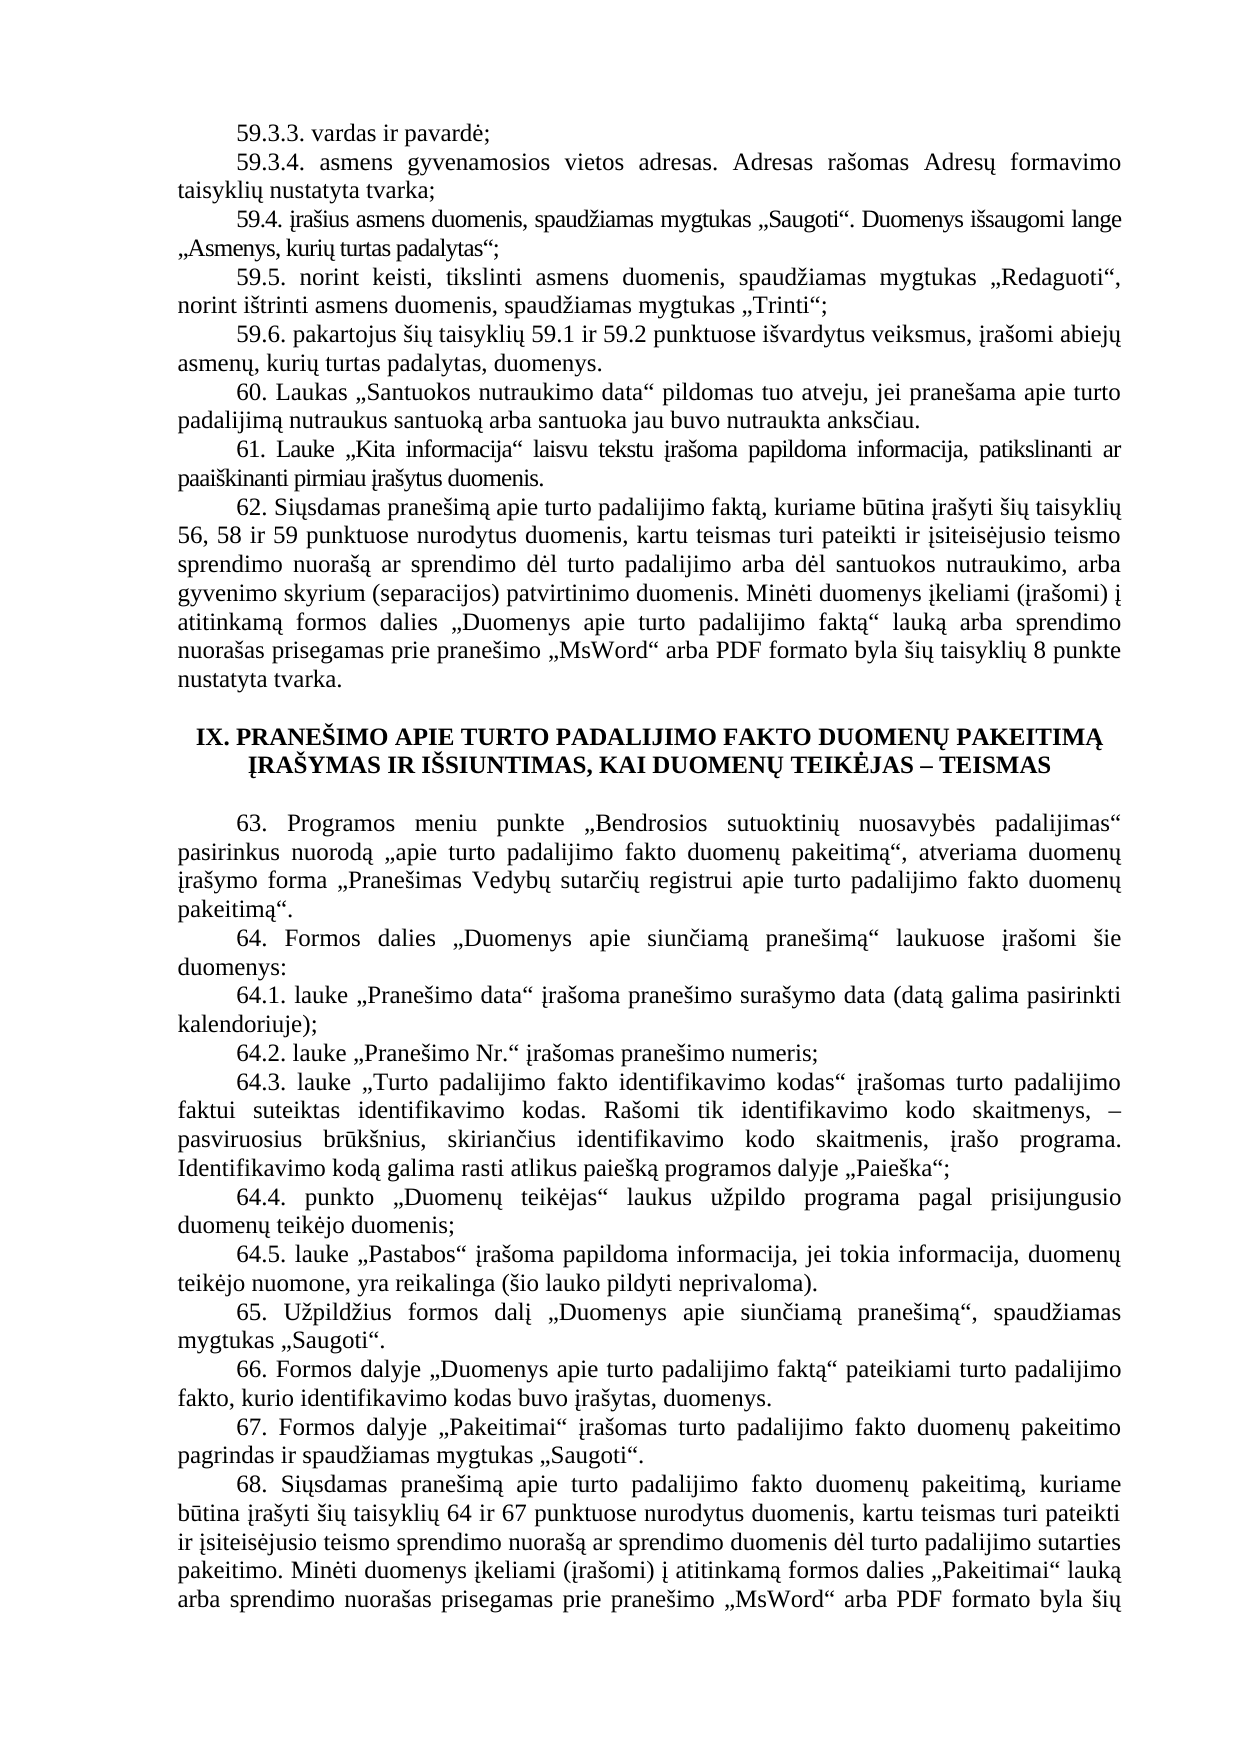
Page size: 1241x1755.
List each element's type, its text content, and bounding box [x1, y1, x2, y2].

text 64.1. lauke „Pranešimo data“ įrašoma pranešimo surašymo data (datą galima pasirinkti kalendoriuje); [177, 981, 1122, 1038]
text 66. Formos dalyje „Duomenys apie turto padalijimo faktą“ pateikiami turto padalijimo fakto, kurio identifikavimo kodas buvo įrašytas, duomenys. [177, 1354, 1122, 1412]
text 68. Siųsdamas pranešimą apie turto padalijimo fakto duomenų pakeitimą, kuriame būtina įrašyti šių taisyklių 64 ir 67 punktuose nurodytus duomenis, kartu teismas turi pateikti ir įsiteisėjusio teismo sprendimo nuorašą ar sprendimo duomenis dėl turto padalijimo sutarties pakeitimo. Minėti duomenys įkeliami (įrašomi) į atitinkamą formos dalies „Pakeitimai“ lauką arba sprendimo nuorašas prisegamas prie pranešimo „MsWord“ arba PDF formato byla šių [177, 1469, 1122, 1613]
text 59.4. įrašius asmens duomenis, spaudžiamas mygtukas „Saugoti“. Duomenys išsaugomi lange „Asmenys, kurių turtas padalytas“; [177, 204, 1122, 262]
text 59.6. pakartojus šių taisyklių 59.1 ir 59.2 punktuose išvardytus veiksmus, įrašomi abiejų asmenų, kurių turtas padalytas, duomenys. [177, 319, 1122, 377]
text 62. Siųsdamas pranešimą apie turto padalijimo faktą, kuriame būtina įrašyti šių taisyklių 56, 58 ir 59 punktuose nurodytus duomenis, kartu teismas turi pateikti ir įsiteisėjusio teismo sprendimo nuorašą ar sprendimo dėl turto padalijimo arba dėl santuokos nutraukimo, arba gyvenimo skyrium (separacijos) patvirtinimo duomenis. Minėti duomenys įkeliami (įrašomi) į atitinkamą formos dalies „Duomenys apie turto padalijimo faktą“ lauką arba sprendimo nuorašas prisegamas prie pranešimo „MsWord“ arba PDF formato byla šių taisyklių 8 punkte nustatyta tvarka. [177, 492, 1122, 693]
text 63. Programos meniu punkte „Bendrosios sutuoktinių nuosavybės padalijimas“ pasirinkus nuorodą „apie turto padalijimo fakto duomenų pakeitimą“, atveriama duomenų įrašymo forma „Pranešimas Vedybų sutarčių registrui apie turto padalijimo fakto duomenų pakeitimą“. [177, 808, 1122, 923]
text 67. Formos dalyje „Pakeitimai“ įrašomas turto padalijimo fakto duomenų pakeitimo pagrindas ir spaudžiamas mygtukas „Saugoti“. [177, 1412, 1122, 1469]
text 59.3.3. vardas ir pavardė; [177, 118, 1122, 147]
text 64.4. punkto „Duomenų teikėjas“ laukus užpildo programa pagal prisijungusio duomenų teikėjo duomenis; [177, 1182, 1122, 1239]
text 59.5. norint keisti, tikslinti asmens duomenis, spaudžiamas mygtukas „Redaguoti“, norint ištrinti asmens duomenis, spaudžiamas mygtukas „Trinti“; [177, 262, 1122, 319]
text 64.3. lauke „Turto padalijimo fakto identifikavimo kodas“ įrašomas turto padalijimo faktui suteiktas identifikavimo kodas. Rašomi tik identifikavimo kodo skaitmenys, – pasviruosius brūkšnius, skiriančius identifikavimo kodo skaitmenis, įrašo programa. Identifikavimo kodą galima rasti atlikus paiešką programos dalyje „Paieška“; [177, 1067, 1122, 1182]
text IX. Pranešimo apie turto padalijimo fakto duomenų pakeitimą įrašymas ir išsiuntimas, KAI duomenų teikėjas – TEISMAS [177, 722, 1122, 779]
text 64. Formos dalies „Duomenys apie siunčiamą pranešimą“ laukuose įrašomi šie duomenys: [177, 923, 1122, 981]
text 61. Lauke „Kita informacija“ laisvu tekstu įrašoma papildoma informacija, patikslinanti ar paaiškinanti pirmiau įrašytus duomenis. [177, 434, 1122, 492]
text 59.3.4. asmens gyvenamosios vietos adresas. Adresas rašomas Adresų formavimo taisyklių nustatyta tvarka; [177, 147, 1122, 204]
text 60. Laukas „Santuokos nutraukimo data“ pildomas tuo atveju, jei pranešama apie turto padalijimą nutraukus santuoką arba santuoka jau buvo nutraukta anksčiau. [177, 377, 1122, 434]
text 65. Užpildžius formos dalį „Duomenys apie siunčiamą pranešimą“, spaudžiamas mygtukas „Saugoti“. [177, 1297, 1122, 1354]
text 64.5. lauke „Pastabos“ įrašoma papildoma informacija, jei tokia informacija, duomenų teikėjo nuomone, yra reikalinga (šio lauko pildyti neprivaloma). [177, 1239, 1122, 1297]
text 64.2. lauke „Pranešimo Nr.“ įrašomas pranešimo numeris; [177, 1038, 1122, 1067]
